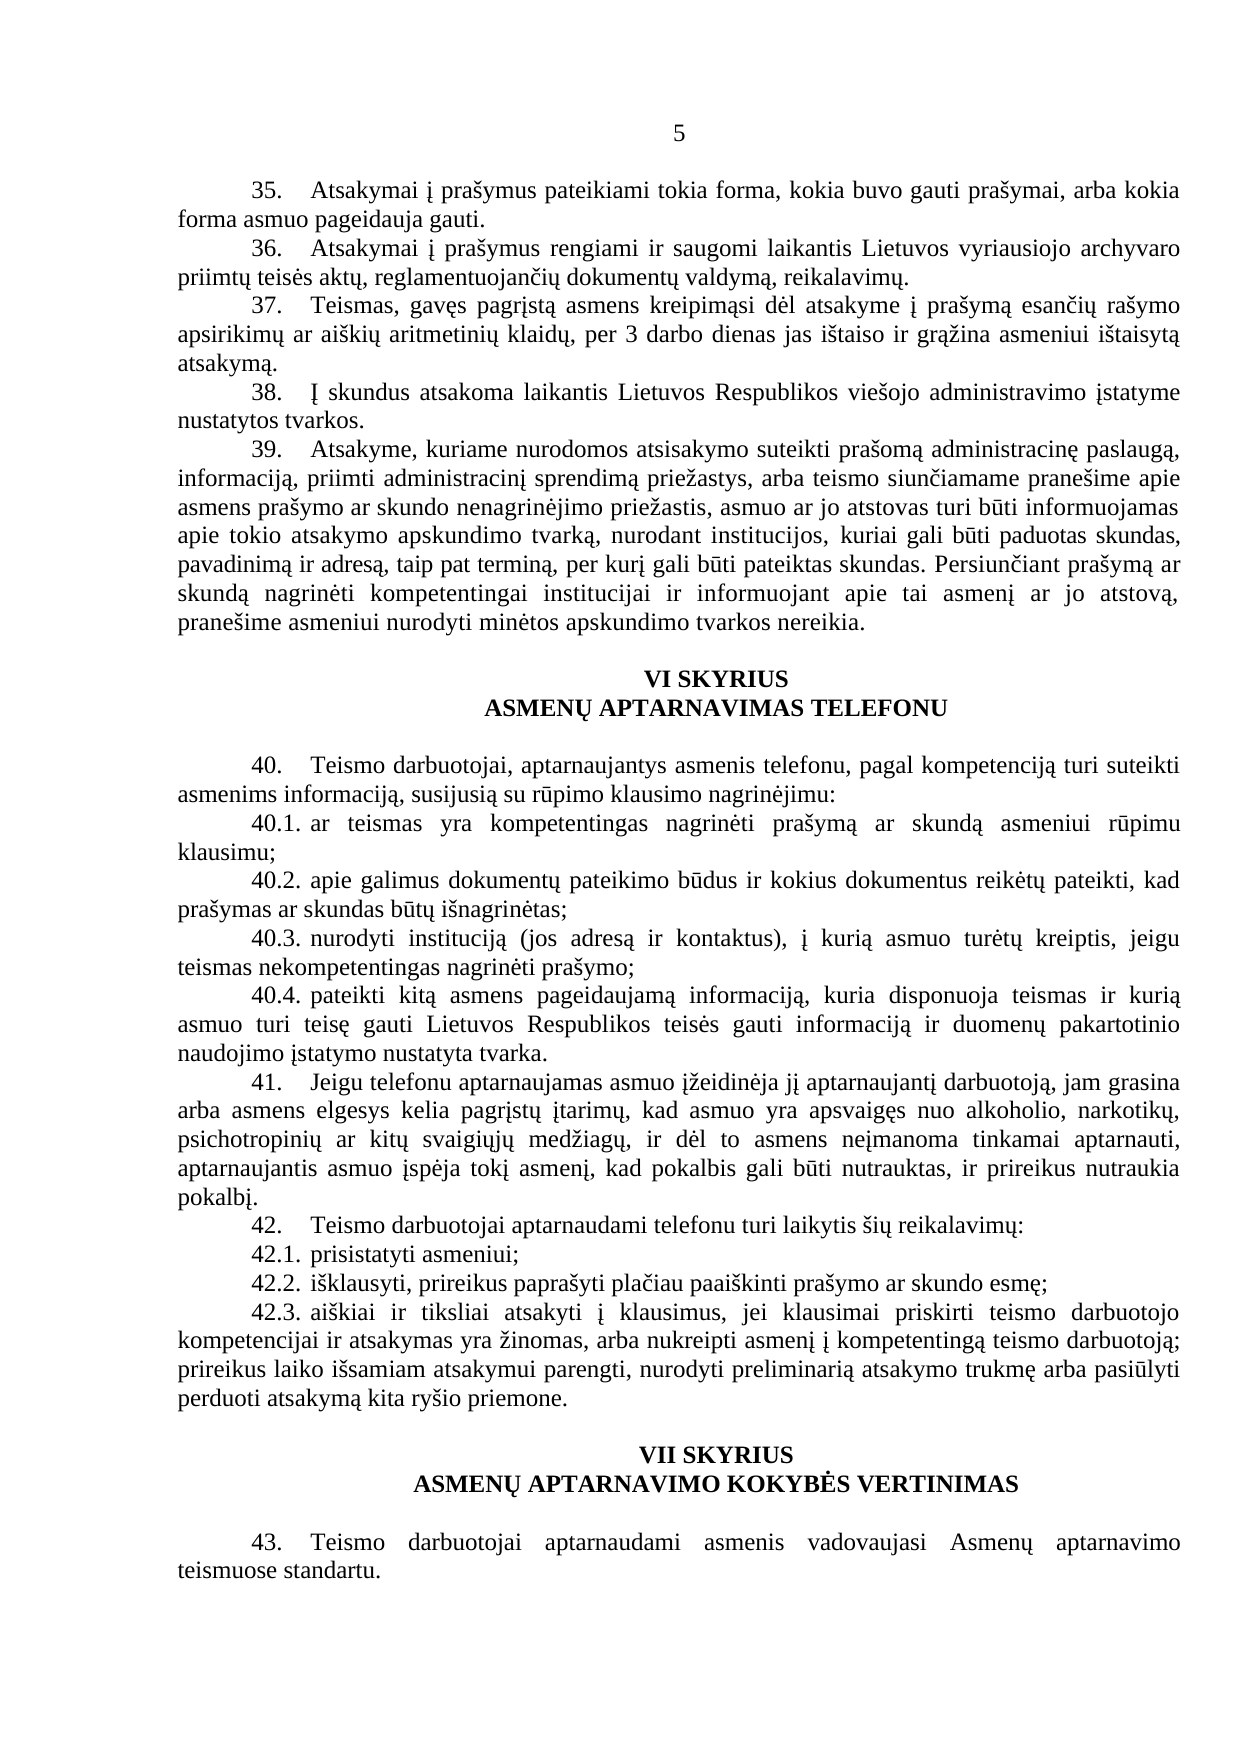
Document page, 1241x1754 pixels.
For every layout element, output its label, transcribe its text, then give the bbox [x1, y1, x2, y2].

text 40.3. nurodyti instituciją (jos adresą ir kontaktus), į kurią asmuo turėtų kreiptis, jeigu teismas nekompetentingas nagrinėti prašymo; [177, 923, 1181, 981]
text 42.2. išklausyti, prireikus paprašyti plačiau paaiškinti prašymo ar skundo esmę; [177, 1268, 1181, 1297]
text 35. Atsakymai į prašymus pateikiami tokia forma, kokia buvo gauti prašymai, arba kokia forma asmuo pageidauja gauti. [177, 176, 1181, 233]
text 40.1. ar teismas yra kompetentingas nagrinėti prašymą ar skundą asmeniui rūpimu klausimu; [177, 808, 1181, 866]
text 40.2. apie galimus dokumentų pateikimo būdus ir kokius dokumentus reikėtų pateikti, kad prašymas ar skundas būtų išnagrinėtas; [177, 866, 1181, 923]
text 39. Atsakyme, kuriame nurodomos atsisakymo suteikti prašomą administracinę paslaugą, informaciją, priimti administracinį sprendimą priežastys, arba teismo siunčiamame pranešime apie asmens prašymo ar skundo nenagrinėjimo priežastis, asmuo ar jo atstovas turi būti informuojamas apie tokio atsakymo apskundimo tvarką, nurodant institucijos, kuriai gali būti paduotas skundas, pavadinimą ir adresą, taip pat terminą, per kurį gali būti pateiktas skundas. Persiunčiant prašymą ar skundą nagrinėti kompetentingai institucijai ir informuojant apie tai asmenį ar jo atstovą, pranešime asmeniui nurodyti minėtos apskundimo tvarkos nereikia. [177, 434, 1181, 636]
text 41. Jeigu telefonu aptarnaujamas asmuo įžeidinėja jį aptarnaujantį darbuotoją, jam grasina arba asmens elgesys kelia pagrįstų įtarimų, kad asmuo yra apsvaigęs nuo alkoholio, narkotikų, psichotropinių ar kitų svaigiųjų medžiagų, ir dėl to asmens neįmanoma tinkamai aptarnauti, aptarnaujantis asmuo įspėja tokį asmenį, kad pokalbis gali būti nutrauktas, ir prireikus nutraukia pokalbį. [177, 1067, 1181, 1211]
text 36. Atsakymai į prašymus rengiami ir saugomi laikantis Lietuvos vyriausiojo archyvaro priimtų teisės aktų, reglamentuojančių dokumentų valdymą, reikalavimų. [177, 233, 1181, 291]
text 37. Teismas, gavęs pagrįstą asmens kreipimąsi dėl atsakyme į prašymą esančių rašymo apsirikimų ar aiškių aritmetinių klaidų, per 3 darbo dienas jas ištaiso ir grąžina asmeniui ištaisytą atsakymą. [177, 291, 1181, 377]
text 42. Teismo darbuotojai aptarnaudami telefonu turi laikytis šių reikalavimų: [177, 1211, 1181, 1239]
text 42.3. aiškiai ir tiksliai atsakyti į klausimus, jei klausimai priskirti teismo darbuotojo kompetencijai ir atsakymas yra žinomas, arba nukreipti asmenį į kompetentingą teismo darbuotoją; prireikus laiko išsamiam atsakymui parengti, nurodyti preliminarią atsakymo trukmę arba pasiūlyti perduoti atsakymą kita ryšio priemone. [177, 1297, 1181, 1412]
text VII SKYRIUS [177, 1441, 1181, 1469]
text ASMENŲ APTARNAVIMO KOKYBĖS VERTINIMAS [177, 1469, 1181, 1498]
text 40. Teismo darbuotojai, aptarnaujantys asmenis telefonu, pagal kompetenciją turi suteikti asmenims informaciją, susijusią su rūpimo klausimo nagrinėjimu: [177, 751, 1181, 808]
text 43. Teismo darbuotojai aptarnaudami asmenis vadovaujasi Asmenų aptarnavimo teismuose standartu. [177, 1527, 1181, 1584]
text ASMENŲ APTARNAVIMAS TELEFONU [177, 693, 1181, 722]
text 40.4. pateikti kitą asmens pageidaujamą informaciją, kuria disponuoja teismas ir kurią asmuo turi teisę gauti Lietuvos Respublikos teisės gauti informaciją ir duomenų pakartotinio naudojimo įstatymo nustatyta tvarka. [177, 981, 1181, 1067]
text 38. Į skundus atsakoma laikantis Lietuvos Respublikos viešojo administravimo įstatyme nustatytos tvarkos. [177, 377, 1181, 434]
text 42.1. prisistatyti asmeniui; [177, 1239, 1181, 1268]
text VI SKYRIUS [177, 664, 1181, 693]
